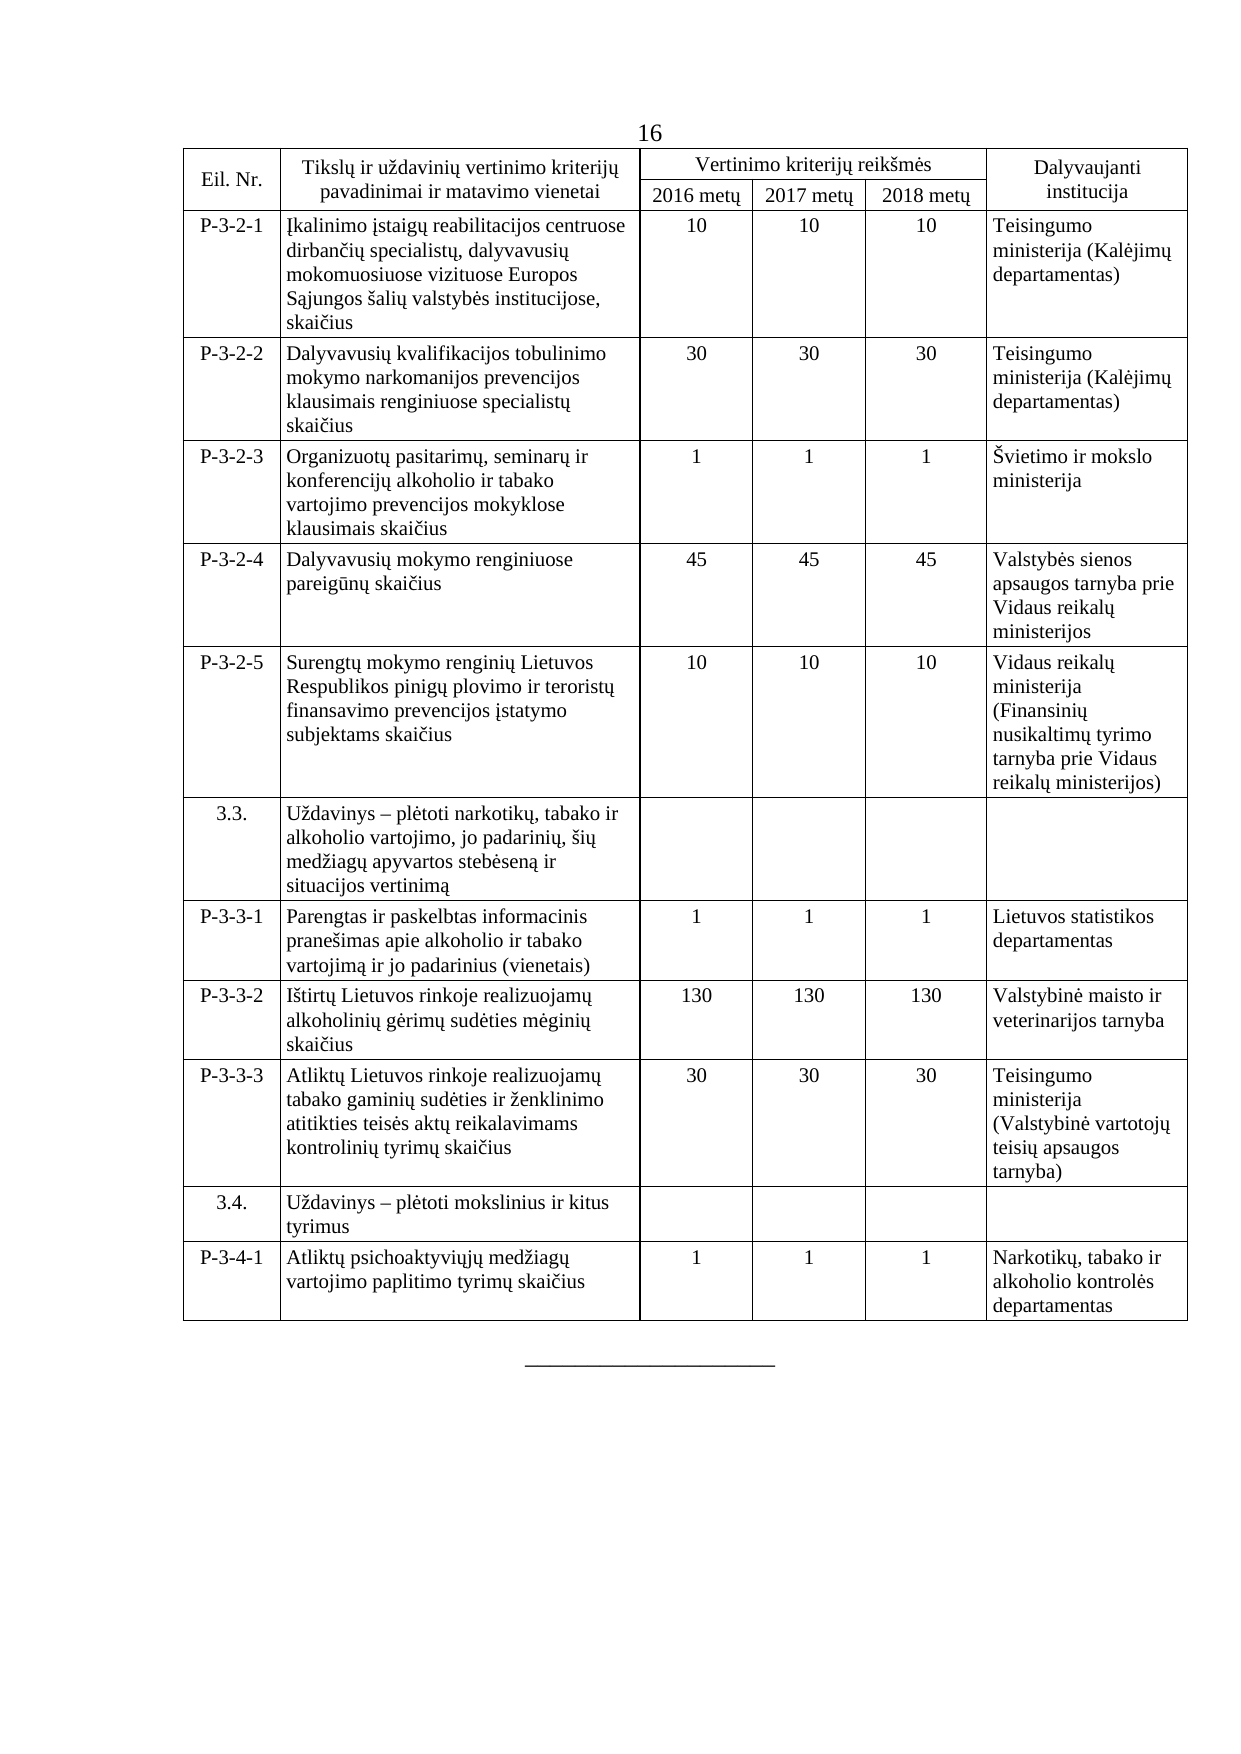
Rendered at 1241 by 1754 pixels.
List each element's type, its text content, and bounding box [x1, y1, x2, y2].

table_cell Dalyvavusių mokymo renginiuose pareigūnų skaičius [281, 544, 639, 646]
table_cell [641, 1187, 752, 1241]
text –––––––––––––––––––– [177, 1349, 1122, 1378]
table_cell 30 [866, 338, 986, 440]
table_cell 45 [753, 544, 865, 646]
table_cell Teisingumo ministerija (Kalėjimų departamentas) [987, 338, 1187, 440]
table_cell 10 [753, 211, 865, 337]
table_cell 45 [866, 544, 986, 646]
table_cell P-3-3-3 [184, 1060, 280, 1186]
table_header Tikslų ir uždavinių vertinimo kriterijų pavadinimai ir matavimo vienetai [281, 149, 639, 209]
table_cell [866, 1187, 986, 1241]
table_header Eil. Nr. [184, 149, 280, 209]
table_cell 130 [641, 981, 752, 1058]
table_cell 10 [641, 211, 752, 337]
table_cell Parengtas ir paskelbtas informacinis pranešimas apie alkoholio ir tabako vartojimą ir jo padarinius (vienetais) [281, 901, 639, 979]
table_cell P-3-3-1 [184, 901, 280, 979]
table_cell 30 [641, 338, 752, 440]
table_cell 1 [866, 1242, 986, 1320]
table_cell Uždavinys – plėtoti narkotikų, tabako ir alkoholio vartojimo, jo padarinių, šių medžiagų apyvartos stebėseną ir situacijos vertinimą [281, 798, 639, 900]
table_cell 3.3. [184, 798, 280, 900]
table_cell P-3-2-2 [184, 338, 280, 440]
table_cell 45 [641, 544, 752, 646]
table_cell [641, 798, 752, 900]
table_cell 1 [753, 1242, 865, 1320]
table_cell 2018 metų [866, 180, 986, 209]
table_cell 2017 metų [753, 180, 865, 209]
table_cell Dalyvavusių kvalifikacijos tobulinimo mokymo narkomanijos prevencijos klausimais renginiuose specialistų skaičius [281, 338, 639, 440]
table_cell Švietimo ir mokslo ministerija [987, 441, 1187, 543]
table_header Vertinimo kriterijų reikšmės [641, 149, 986, 178]
table_cell P-3-2-3 [184, 441, 280, 543]
table_cell 30 [641, 1060, 752, 1186]
table_cell P-3-3-2 [184, 981, 280, 1058]
table_cell 30 [753, 338, 865, 440]
table_cell Surengtų mokymo renginių Lietuvos Respublikos pinigų plovimo ir teroristų finansavimo prevencijos įstatymo subjektams skaičius [281, 647, 639, 797]
table_cell P-3-2-5 [184, 647, 280, 797]
table_cell Uždavinys – plėtoti mokslinius ir kitus tyrimus [281, 1187, 639, 1241]
table_cell [987, 798, 1187, 900]
table_cell Organizuotų pasitarimų, seminarų ir konferencijų alkoholio ir tabako vartojimo prevencijos mokyklose klausimais skaičius [281, 441, 639, 543]
table_cell Valstybės sienos apsaugos tarnyba prie Vidaus reikalų ministerijos [987, 544, 1187, 646]
table_cell [753, 798, 865, 900]
table_cell Teisingumo ministerija (Valstybinė vartotojų teisių apsaugos tarnyba) [987, 1060, 1187, 1186]
table_cell 10 [753, 647, 865, 797]
table_cell P-3-4-1 [184, 1242, 280, 1320]
table_cell Narkotikų, tabako ir alkoholio kontrolės departamentas [987, 1242, 1187, 1320]
table_header Dalyvaujanti institucija [987, 149, 1187, 209]
table_cell 1 [641, 1242, 752, 1320]
table_cell 30 [866, 1060, 986, 1186]
table_cell Ištirtų Lietuvos rinkoje realizuojamų alkoholinių gėrimų sudėties mėginių skaičius [281, 981, 639, 1058]
table_cell Teisingumo ministerija (Kalėjimų departamentas) [987, 211, 1187, 337]
table_cell Atliktų psichoaktyviųjų medžiagų vartojimo paplitimo tyrimų skaičius [281, 1242, 639, 1320]
table_cell 1 [866, 441, 986, 543]
table_cell 1 [866, 901, 986, 979]
table_cell P-3-2-4 [184, 544, 280, 646]
table_cell 130 [753, 981, 865, 1058]
table_cell Vidaus reikalų ministerija (Finansinių nusikaltimų tyrimo tarnyba prie Vidaus reikalų ministerijos) [987, 647, 1187, 797]
table_cell P-3-2-1 [184, 211, 280, 337]
table_cell [753, 1187, 865, 1241]
table_cell 1 [641, 441, 752, 543]
table_cell Įkalinimo įstaigų reabilitacijos centruose dirbančių specialistų, dalyvavusių mokomuosiuose vizituose Europos Sąjungos šalių valstybės institucijose, skaičius [281, 211, 639, 337]
table_cell 10 [641, 647, 752, 797]
table_cell [866, 798, 986, 900]
table_cell [987, 1187, 1187, 1241]
table_cell 30 [753, 1060, 865, 1186]
table_cell 1 [753, 901, 865, 979]
table_cell 2016 metų [641, 180, 752, 209]
table_cell 10 [866, 211, 986, 337]
table_cell 10 [866, 647, 986, 797]
table_cell Valstybinė maisto ir veterinarijos tarnyba [987, 981, 1187, 1058]
table_cell 1 [641, 901, 752, 979]
table_cell Lietuvos statistikos departamentas [987, 901, 1187, 979]
table_cell 1 [753, 441, 865, 543]
table_cell 130 [866, 981, 986, 1058]
table_cell 3.4. [184, 1187, 280, 1241]
table_cell Atliktų Lietuvos rinkoje realizuojamų tabako gaminių sudėties ir ženklinimo atitikties teisės aktų reikalavimams kontrolinių tyrimų skaičius [281, 1060, 639, 1186]
